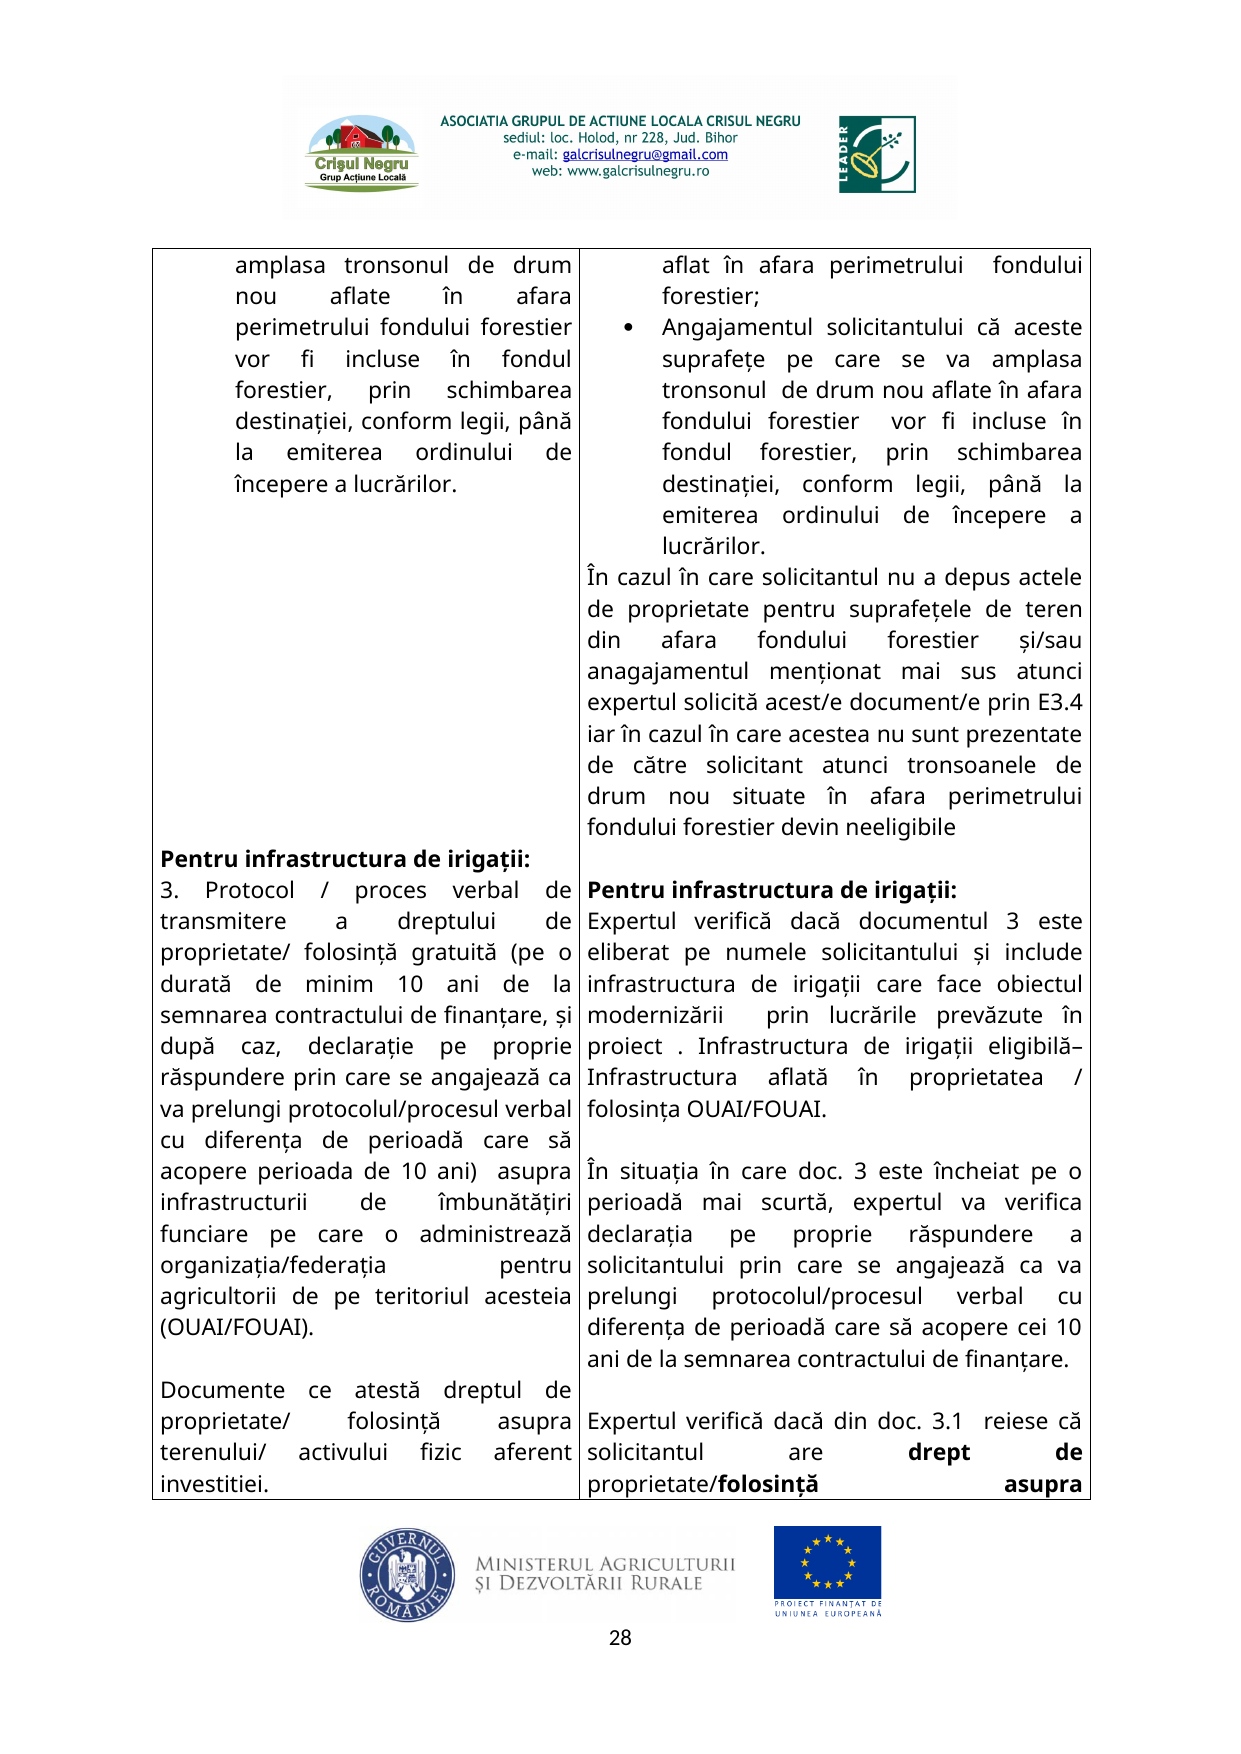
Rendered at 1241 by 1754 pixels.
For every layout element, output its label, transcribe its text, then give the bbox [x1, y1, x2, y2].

table_cell amplasa tronsonul de drum nou aflate în afara perimetrului fondului forestier vor fi incluse în fondul forestier, prin schimbarea destinației, conform legii, până la emiterea ordinului de începere a lucrărilor. Pentru infrastructura de irigații: 3. Protocol / proces verbal de transmitere a dreptului de proprietate/ folosinţă gratuită (pe o durată de minim 10 ani de la semnarea contractului de finanţare, şi după caz, declaraţie pe proprie răspundere prin care se angajează ca va prelungi protocolul/procesul verbal cu diferenţa de perioadă care să acopere perioada de 10 ani) asupra infrastructurii de îmbunătăţiri funciare pe care o administrează organizaţia/federaţia pentru agricultorii de pe teritoriul acesteia (OUAI/FOUAI). Documente ce atestă dreptul de proprietate/ folosinţă asupra terenului/ activului fizic aferent investitiei. [153, 249, 579, 1499]
table_cell aflat în afara perimetrului fondului forestier; Angajamentul solicitantului că aceste suprafețe pe care se va amplasa tronsonul de drum nou aflate în afara fondului forestier vor fi incluse în fondul forestier, prin schimbarea destinației, conform legii, până la emiterea ordinului de începere a lucrărilor. În cazul în care solicitantul nu a depus actele de proprietate pentru suprafețele de teren din afara fondului forestier și/sau anagajamentul menționat mai sus atunci expertul solicită acest/e document/e prin E3.4 iar în cazul în care acestea nu sunt prezentate de către solicitant atunci tronsoanele de drum nou situate în afara perimetrului fondului forestier devin neeligibile Pentru infrastructura de irigații: Expertul verifică dacă documentul 3 este eliberat pe numele solicitantului şi include infrastructura de irigații care face obiectul modernizării prin lucrările prevăzute în proiect . Infrastructura de irigații eligibilă–Infrastructura aflată în proprietatea / folosința OUAI/FOUAI. În situația în care doc. 3 este încheiat pe o perioadă mai scurtă, expertul va verifica declaraţia pe proprie răspundere a solicitantului prin care se angajează ca va prelungi protocolul/procesul verbal cu diferenţa de perioadă care să acopere cei 10 ani de la semnarea contractului de finanţare. Expertul verifică dacă din doc. 3.1 reiese că solicitantul are drept de proprietate/folosință asupra [580, 249, 1090, 1499]
